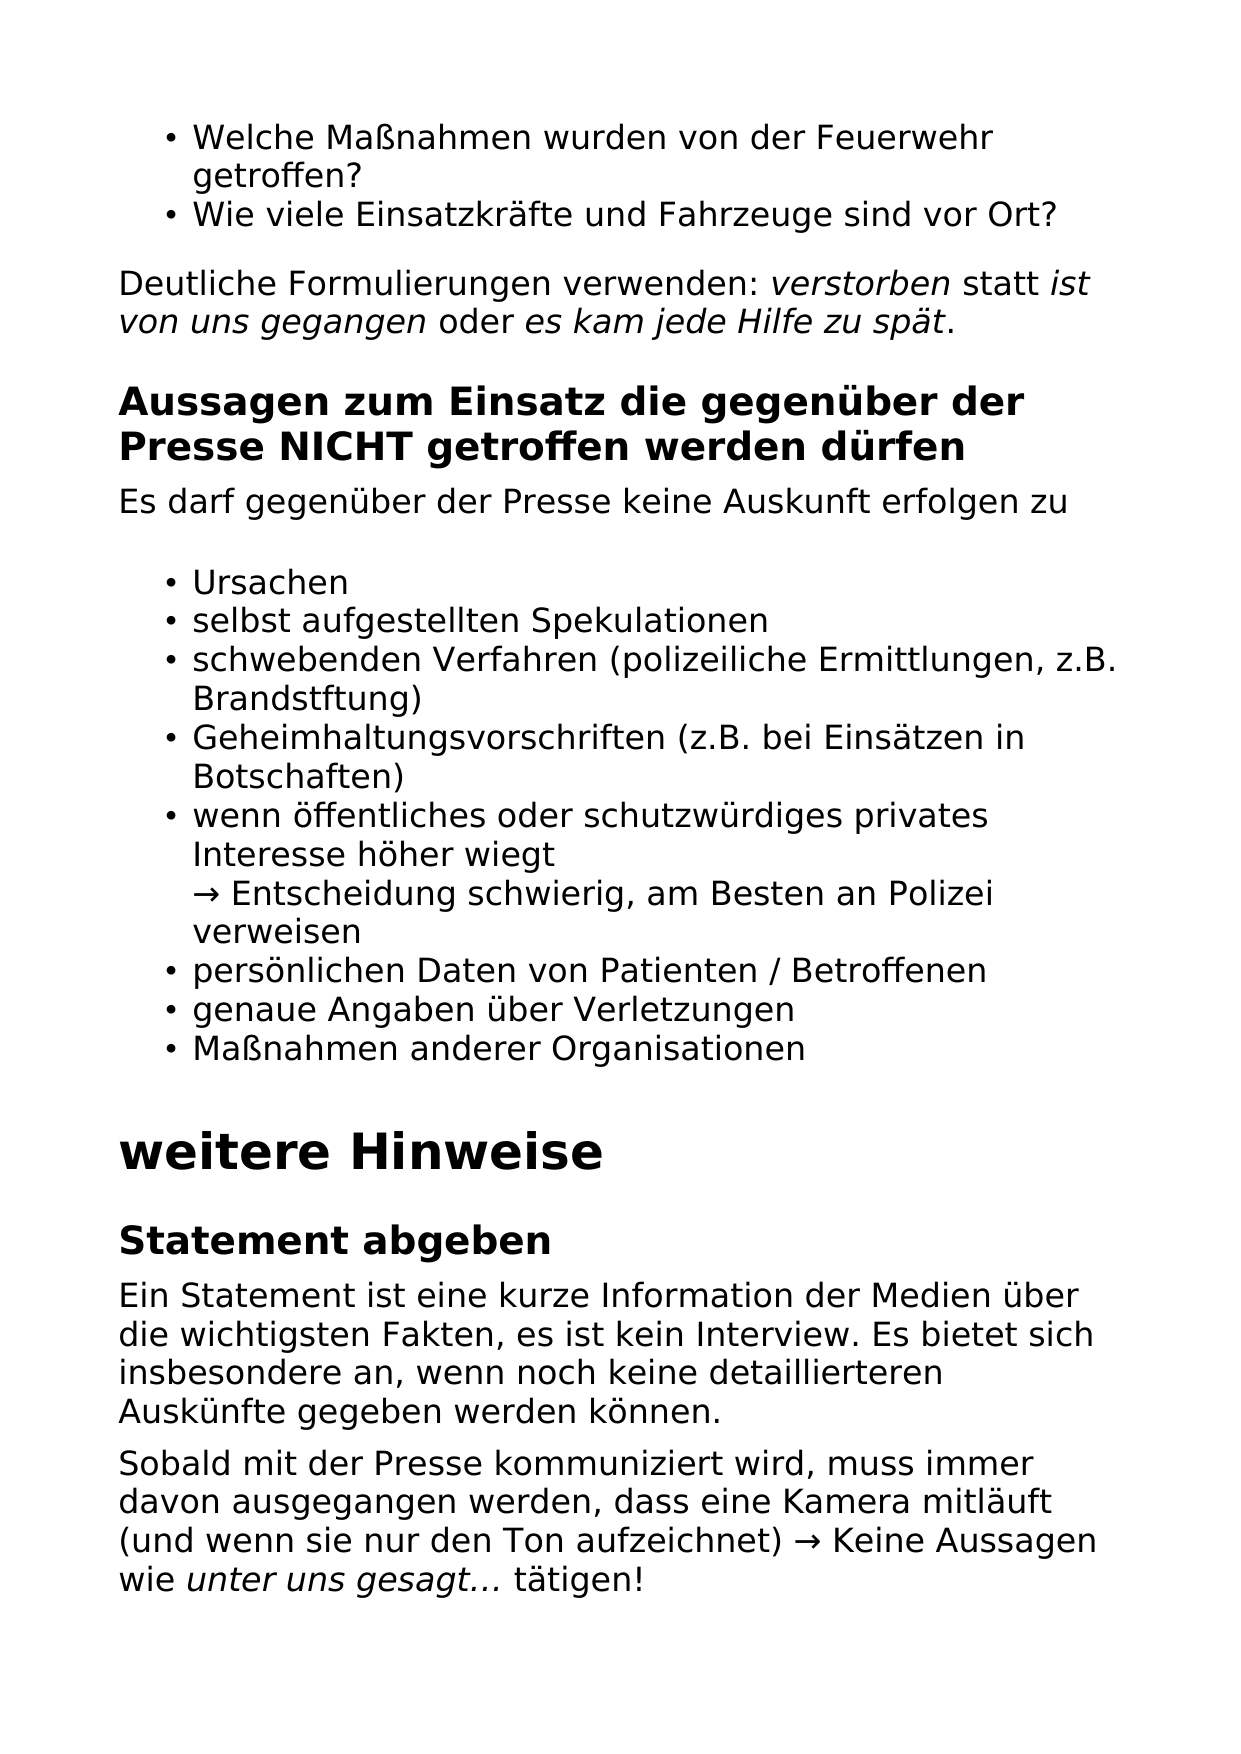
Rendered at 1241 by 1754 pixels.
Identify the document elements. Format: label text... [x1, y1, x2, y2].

list Ursachen [177, 563, 1122, 602]
list selbst aufgestellten Spekulationen [177, 602, 1122, 641]
list Geheimhaltungsvorschriften (z.B. bei Einsätzen in Botschaften) [177, 718, 1122, 796]
list schwebenden Verfahren (polizeiliche Ermittlungen, z.B. Brandstftung) [177, 641, 1122, 718]
list wenn öffentliches oder schutzwürdiges privates Interesse höher wiegt → Entscheidung schwierig, am Besten an Polizei verweisen [177, 796, 1122, 952]
list genaue Angaben über Verletzungen [177, 991, 1122, 1029]
text Sobald mit der Presse kommuniziert wird, muss immer davon ausgegangen werden, dass eine Kamera mitläuft (und wenn sie nur den Ton aufzeichnet) → Keine Aussagen wie unter uns gesagt… tätigen! [118, 1444, 1122, 1599]
subtitle Aussagen zum Einsatz die gegenüber der Presse NICHT getroffen werden dürfen [118, 379, 1122, 470]
subtitle weitere Hinweise [118, 1123, 1122, 1181]
list persönlichen Daten von Patienten / Betroffenen [177, 952, 1122, 991]
subtitle Statement abgeben [118, 1218, 1122, 1264]
text Es darf gegenüber der Presse keine Auskunft erfolgen zu [118, 482, 1122, 521]
text Deutliche Formulierungen verwenden: verstorben statt ist von uns gegangen oder es kam jede Hilfe zu spät. [118, 264, 1122, 342]
list Wie viele Einsatzkräfte und Fahrzeuge sind vor Ort? [177, 196, 1122, 235]
list Welche Maßnahmen wurden von der Feuerwehr getroffen? [177, 118, 1122, 196]
text Ein Statement ist eine kurze Information der Medien über die wichtigsten Fakten, es ist kein Interview. Es bietet sich insbesondere an, wenn noch keine detaillierteren Auskünfte gegeben werden können. [118, 1276, 1122, 1432]
list Maßnahmen anderer Organisationen [177, 1029, 1122, 1068]
